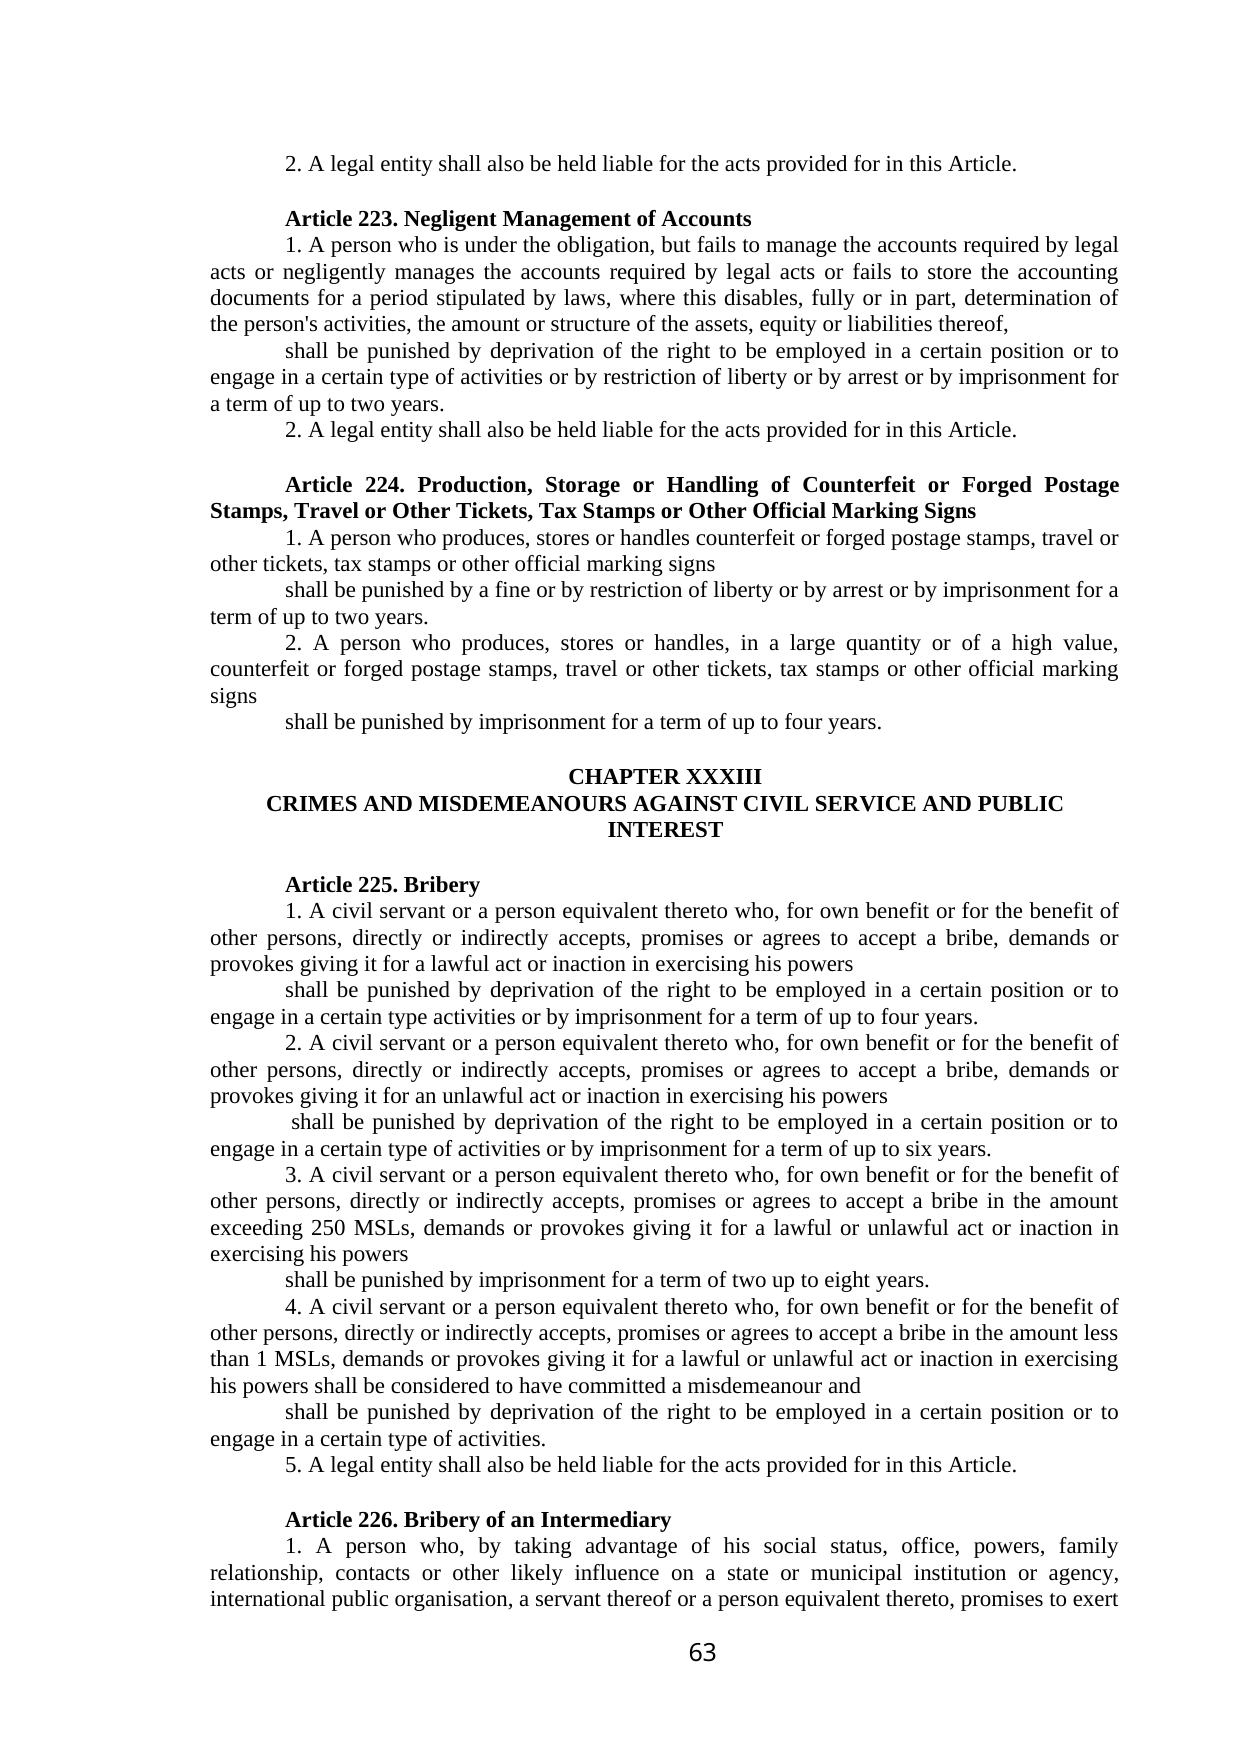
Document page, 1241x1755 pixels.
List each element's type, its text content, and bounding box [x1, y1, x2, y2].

text shall be punished by deprivation of the right to be employed in a certain position or to engage in a certain type activities or by imprisonment for a term of up to four years. [210, 977, 1120, 1029]
text Article 225. Bribery [210, 871, 1120, 897]
text 5. A legal entity shall also be held liable for the acts provided for in this Article. [210, 1451, 1120, 1477]
text 1. A person who is under the obligation, but fails to manage the accounts required by legal acts or negligently manages the accounts required by legal acts or fails to store the accounting documents for a period stipulated by laws, where this disables, fully or in part, determination of the person's activities, the amount or structure of the assets, equity or liabilities thereof, [210, 231, 1120, 337]
text 2. A civil servant or a person equivalent thereto who, for own benefit or for the benefit of other persons, directly or indirectly accepts, promises or agrees to accept a bribe, demands or provokes giving it for an unlawful act or inaction in exercising his powers [210, 1029, 1120, 1108]
text 1. A person who, by taking advantage of his social status, office, powers, family relationship, contacts or other likely influence on a state or municipal institution or agency, international public organisation, a servant thereof or a person equivalent thereto, promises to exert [210, 1532, 1120, 1611]
text CRIMES AND MISDEMEANOURS AGAINST CIVIL SERVICE AND PUBLIC INTEREST [210, 790, 1120, 842]
text shall be punished by imprisonment for a term of up to four years. [210, 708, 1120, 734]
text 4. A civil servant or a person equivalent thereto who, for own benefit or for the benefit of other persons, directly or indirectly accepts, promises or agrees to accept a bribe in the amount less than 1 MSLs, demands or provokes giving it for a lawful or unlawful act or inaction in exercising his powers shall be considered to have committed a misdemeanour and [210, 1293, 1120, 1398]
text shall be punished by deprivation of the right to be employed in a certain position or to engage in a certain type of activities or by restriction of liberty or by arrest or by imprisonment for a term of up to two years. [210, 337, 1120, 416]
text Article 226. Bribery of an Intermediary [210, 1506, 1120, 1532]
text 2. A person who produces, stores or handles, in a large quantity or of a high value, counterfeit or forged postage stamps, travel or other tickets, tax stamps or other official marking signs [210, 629, 1120, 708]
text 1. A person who produces, stores or handles counterfeit or forged postage stamps, travel or other tickets, tax stamps or other official marking signs [210, 524, 1120, 576]
text 3. A civil servant or a person equivalent thereto who, for own benefit or for the benefit of other persons, directly or indirectly accepts, promises or agrees to accept a bribe in the amount exceeding 250 MSLs, demands or provokes giving it for a lawful or unlawful act or inaction in exercising his powers [210, 1161, 1120, 1266]
text shall be punished by deprivation of the right to be employed in a certain position or to engage in a certain type of activities or by imprisonment for a term of up to six years. [210, 1108, 1120, 1161]
text shall be punished by imprisonment for a term of two up to eight years. [210, 1266, 1120, 1293]
text 2. A legal entity shall also be held liable for the acts provided for in this Article. [210, 150, 1120, 176]
text CHAPTER XXXIII [210, 763, 1120, 790]
text Article 224. Production, Storage or Handling of Counterfeit or Forged Postage Stamps, Travel or Other Tickets, Tax Stamps or Other Official Marking Signs [210, 471, 1120, 524]
text shall be punished by a fine or by restriction of liberty or by arrest or by imprisonment for a term of up to two years. [210, 576, 1120, 629]
text shall be punished by deprivation of the right to be employed in a certain position or to engage in a certain type of activities. [210, 1398, 1120, 1451]
text 1. A civil servant or a person equivalent thereto who, for own benefit or for the benefit of other persons, directly or indirectly accepts, promises or agrees to accept a bribe, demands or provokes giving it for a lawful act or inaction in exercising his powers [210, 897, 1120, 977]
text Article 223. Negligent Management of Accounts [210, 205, 1120, 231]
text 2. A legal entity shall also be held liable for the acts provided for in this Article. [210, 416, 1120, 442]
